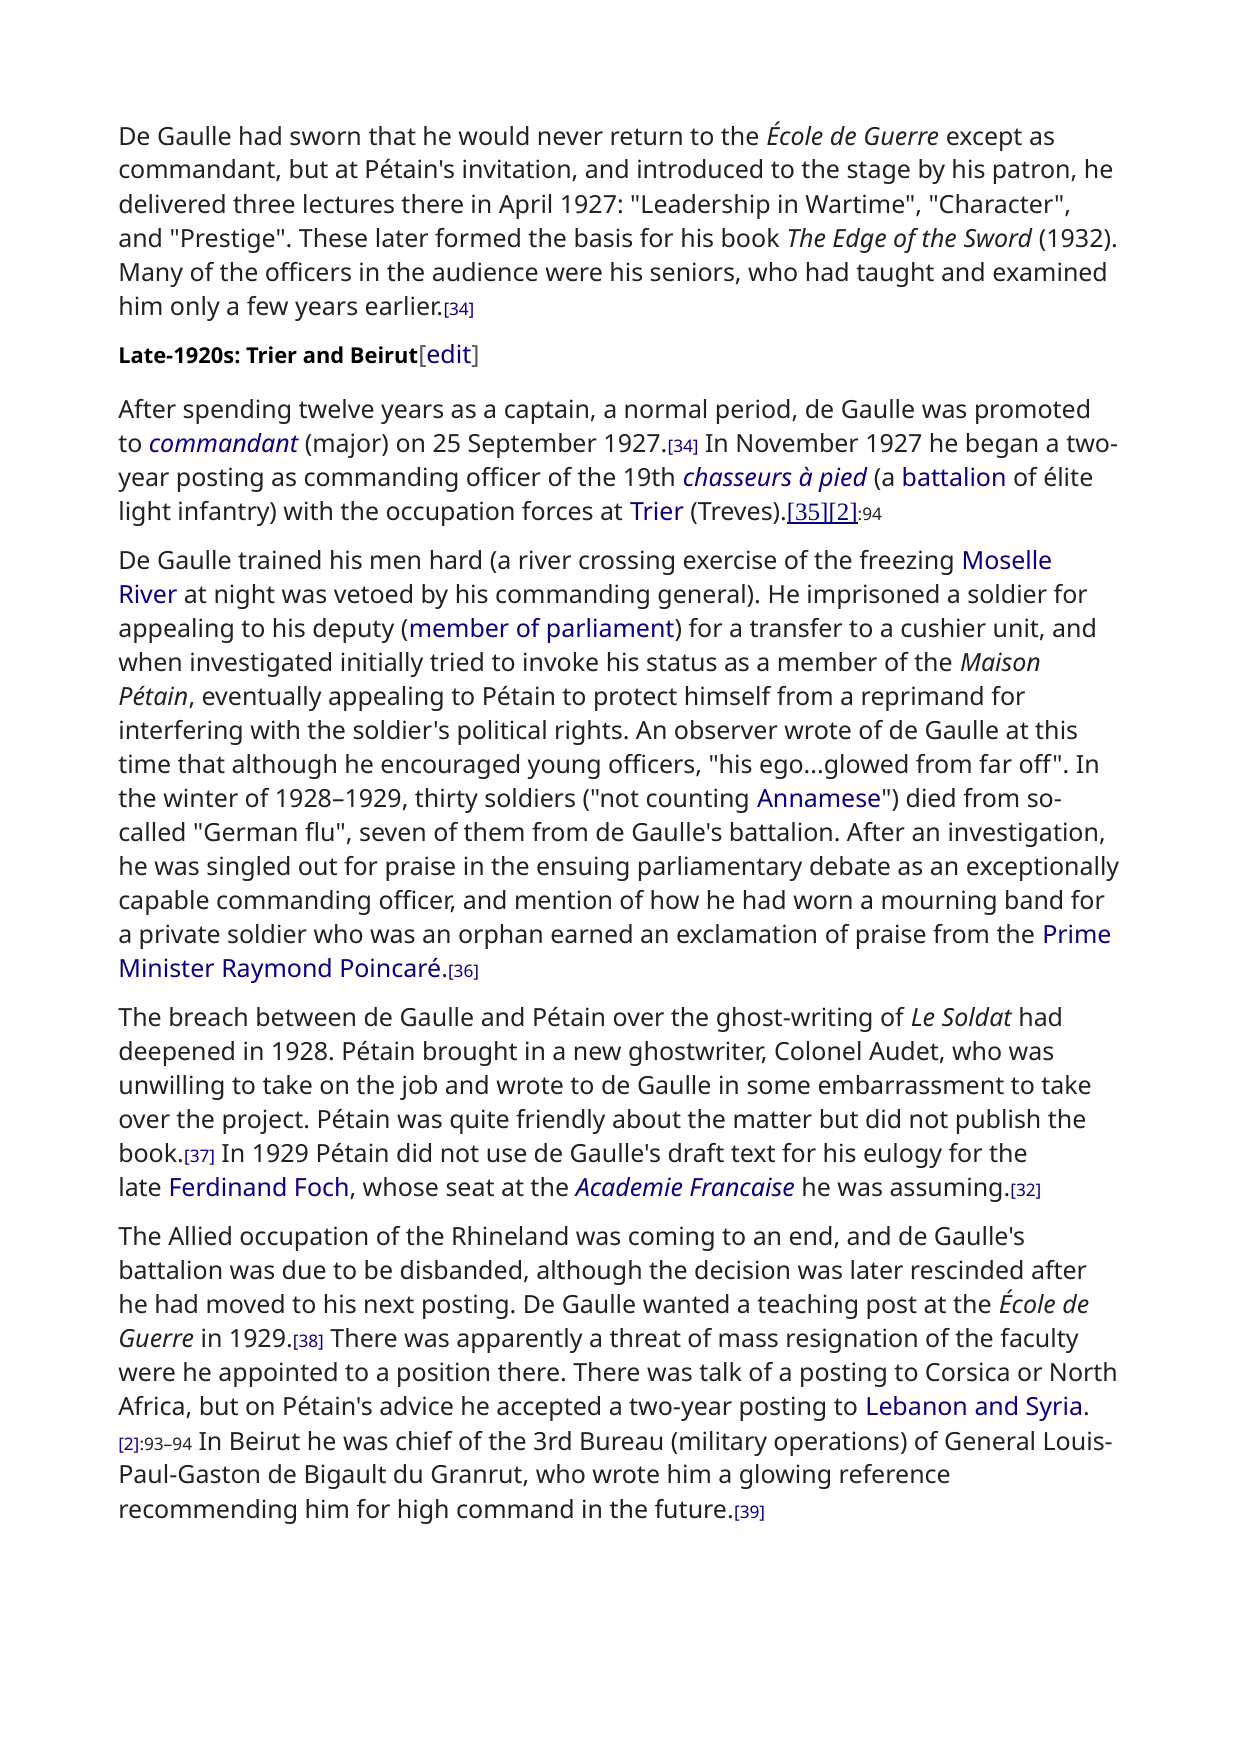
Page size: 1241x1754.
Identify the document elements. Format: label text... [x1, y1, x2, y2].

text De Gaulle had sworn that he would never return to the École de Guerre except as commandant, but at Pétain's invitation, and introduced to the stage by his patron, he delivered three lectures there in April 1927: "Leadership in Wartime", "Character", and "Prestige". These later formed the basis for his book The Edge of the Sword (1932). Many of the officers in the audience were his seniors, who had taught and examined him only a few years earlier.[34] [118, 118, 1122, 322]
text De Gaulle trained his men hard (a river crossing exercise of the freezing Moselle River at night was vetoed by his commanding general). He imprisoned a soldier for appealing to his deputy (member of parliament) for a transfer to a cushier unit, and when investigated initially tried to invoke his status as a member of the Maison Pétain, eventually appealing to Pétain to protect himself from a reprimand for interfering with the soldier's political rights. An observer wrote of de Gaulle at this time that although he encouraged young officers, "his ego...glowed from far off". In the winter of 1928–1929, thirty soldiers ("not counting Annamese") died from so-called "German flu", seven of them from de Gaulle's battalion. After an investigation, he was singled out for praise in the ensuing parliamentary debate as an exceptionally capable commanding officer, and mention of how he had worn a mourning band for a private soldier who was an orphan earned an exclamation of praise from the Prime Minister Raymond Poincaré.[36] [118, 542, 1122, 985]
text The Allied occupation of the Rhineland was coming to an end, and de Gaulle's battalion was due to be disbanded, although the decision was later rescinded after he had moved to his next posting. De Gaulle wanted a teaching post at the École de Guerre in 1929.[38] There was apparently a threat of mass resignation of the faculty were he appointed to a position there. There was talk of a posting to Corsica or North Africa, but on Pétain's advice he accepted a two-year posting to Lebanon and Syria.[2]:93–94 In Beirut he was chief of the 3rd Bureau (military operations) of General Louis-Paul-Gaston de Bigault du Granrut, who wrote him a glowing reference recommending him for high command in the future.[39] [118, 1219, 1122, 1525]
text The breach between de Gaulle and Pétain over the ghost-writing of Le Soldat had deepened in 1928. Pétain brought in a new ghostwriter, Colonel Audet, who was unwilling to take on the job and wrote to de Gaulle in some embarrassment to take over the project. Pétain was quite friendly about the matter but did not publish the book.[37] In 1929 Pétain did not use de Gaulle's draft text for his eulogy for the late Ferdinand Foch, whose seat at the Academie Francaise he was assuming.[32] [118, 1000, 1122, 1204]
text After spending twelve years as a captain, a normal period, de Gaulle was promoted to commandant (major) on 25 September 1927.[34] In November 1927 he began a two-year posting as commanding officer of the 19th chasseurs à pied (a battalion of élite light infantry) with the occupation forces at Trier (Treves).[35][2]:94 [118, 392, 1122, 528]
subtitle Late-1920s: Trier and Beirut[edit] [118, 337, 1122, 371]
